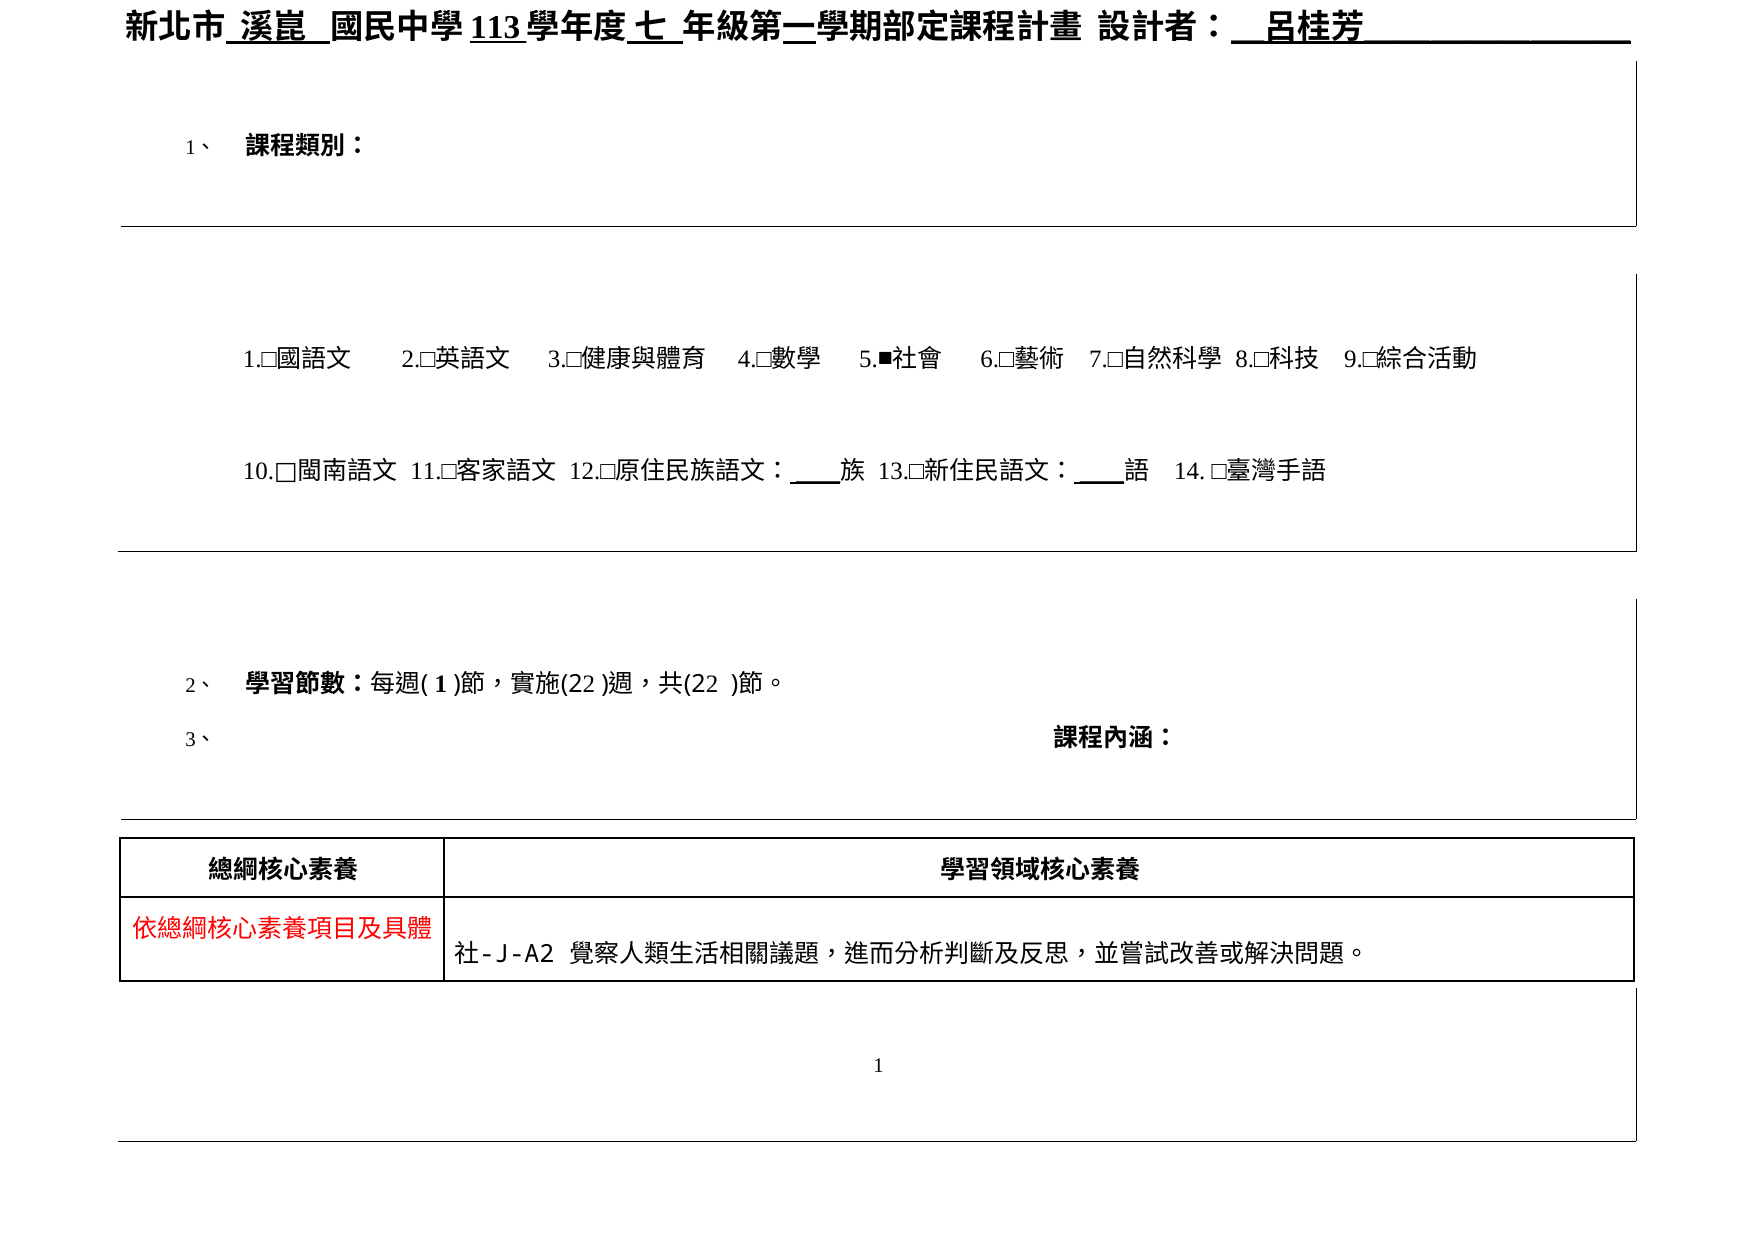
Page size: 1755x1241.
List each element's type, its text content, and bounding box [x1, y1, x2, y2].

list 課程類別： [121, 61, 1636, 226]
list 課程內涵： [121, 653, 1636, 819]
text 10.□閩南語文 11.□客家語文 12.□原住民族語文： ____族 13.□新住民語文： ____語 14. □臺灣手語 [118, 386, 1636, 551]
table_header 總綱核心素養 [121, 839, 443, 896]
table_header 學習領域核心素養 [445, 839, 1633, 896]
text 1.□國語文 2.□英語文 3.□健康與體育 4.□數學 5.■社會 6.□藝術 7.□自然科學 8.□科技 9.□綜合活動 [118, 273, 1636, 374]
table_cell 依總綱核心素養項目及具體 [121, 898, 443, 980]
text 新北市 溪崑 國民中學113學年度 七 年級第一學期部定課程計畫 設計者：＿呂桂芳＿＿＿＿＿＿＿＿ [118, 0, 1636, 48]
list 學習節數：每週( 1 )節，實施(22 )週，共(22 )節。 [121, 599, 1636, 653]
table_cell 社-J-A2 覺察人類生活相關議題，進而分析判斷及反思，並嘗試改善或解決問題。 [445, 898, 1633, 980]
